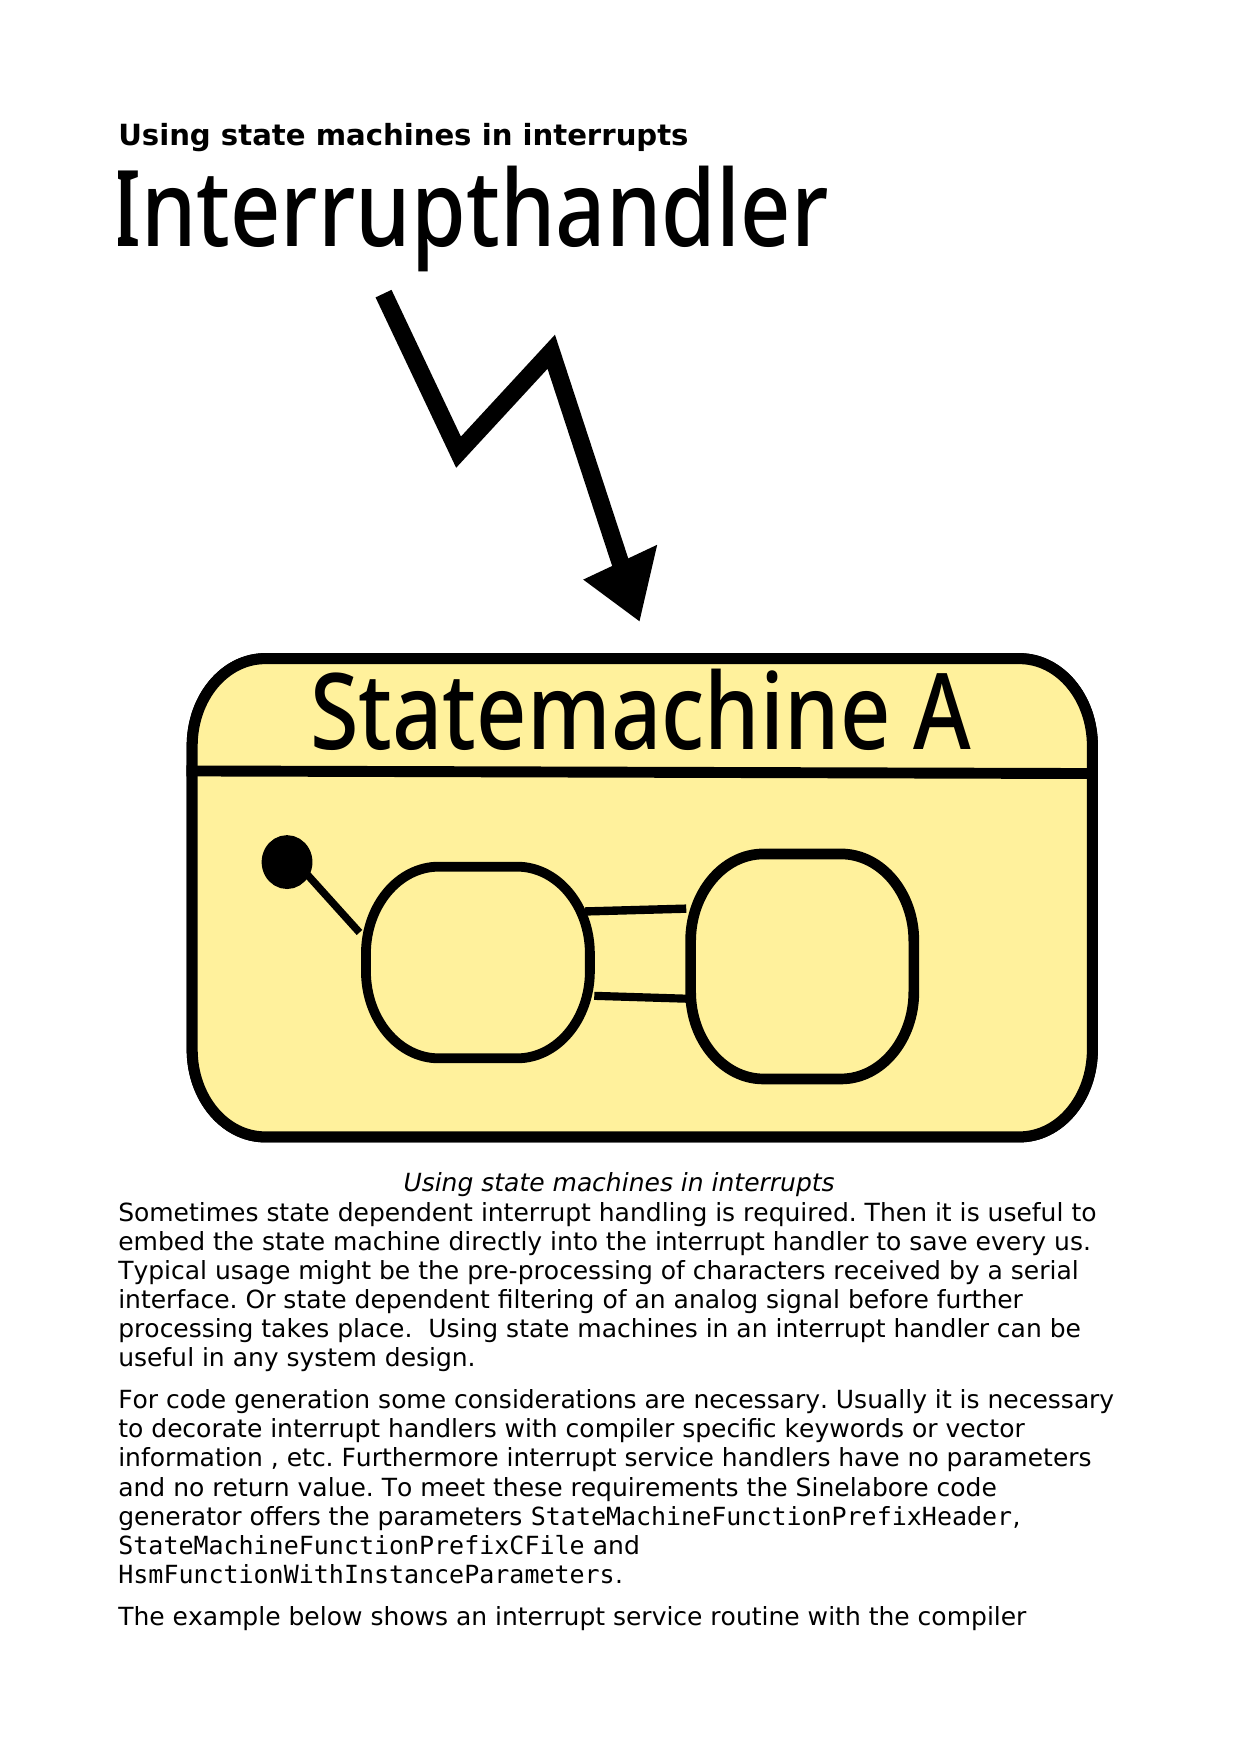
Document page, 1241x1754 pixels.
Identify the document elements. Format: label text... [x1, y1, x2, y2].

text For code generation some considerations are necessary. Usually it is necessary to decorate interrupt handlers with compiler specific keywords or vector information , etc. Furthermore interrupt service handlers have no parameters and no return value. To meet these requirements the Sinelabore code generator offers the parameters StateMachineFunctionPrefixHeader, StateMachineFunctionPrefixCFile and HsmFunctionWithInstanceParameters. [118, 1385, 1122, 1589]
text Sometimes state dependent interrupt handling is required. Then it is useful to embed the state machine directly into the interrupt handler to save every us. Typical usage might be the pre-processing of characters received by a serial interface. Or state dependent filtering of an analog signal before further processing takes place. Using state machines in an interrupt handler can be useful in any system design. [118, 1198, 1122, 1373]
text The example below shows an interrupt service routine with the compiler [118, 1602, 1122, 1631]
text [118, 164, 1122, 177]
subtitle Using state machines in interrupts [118, 118, 1122, 152]
text Using state machines in interrupts [118, 177, 1122, 1198]
